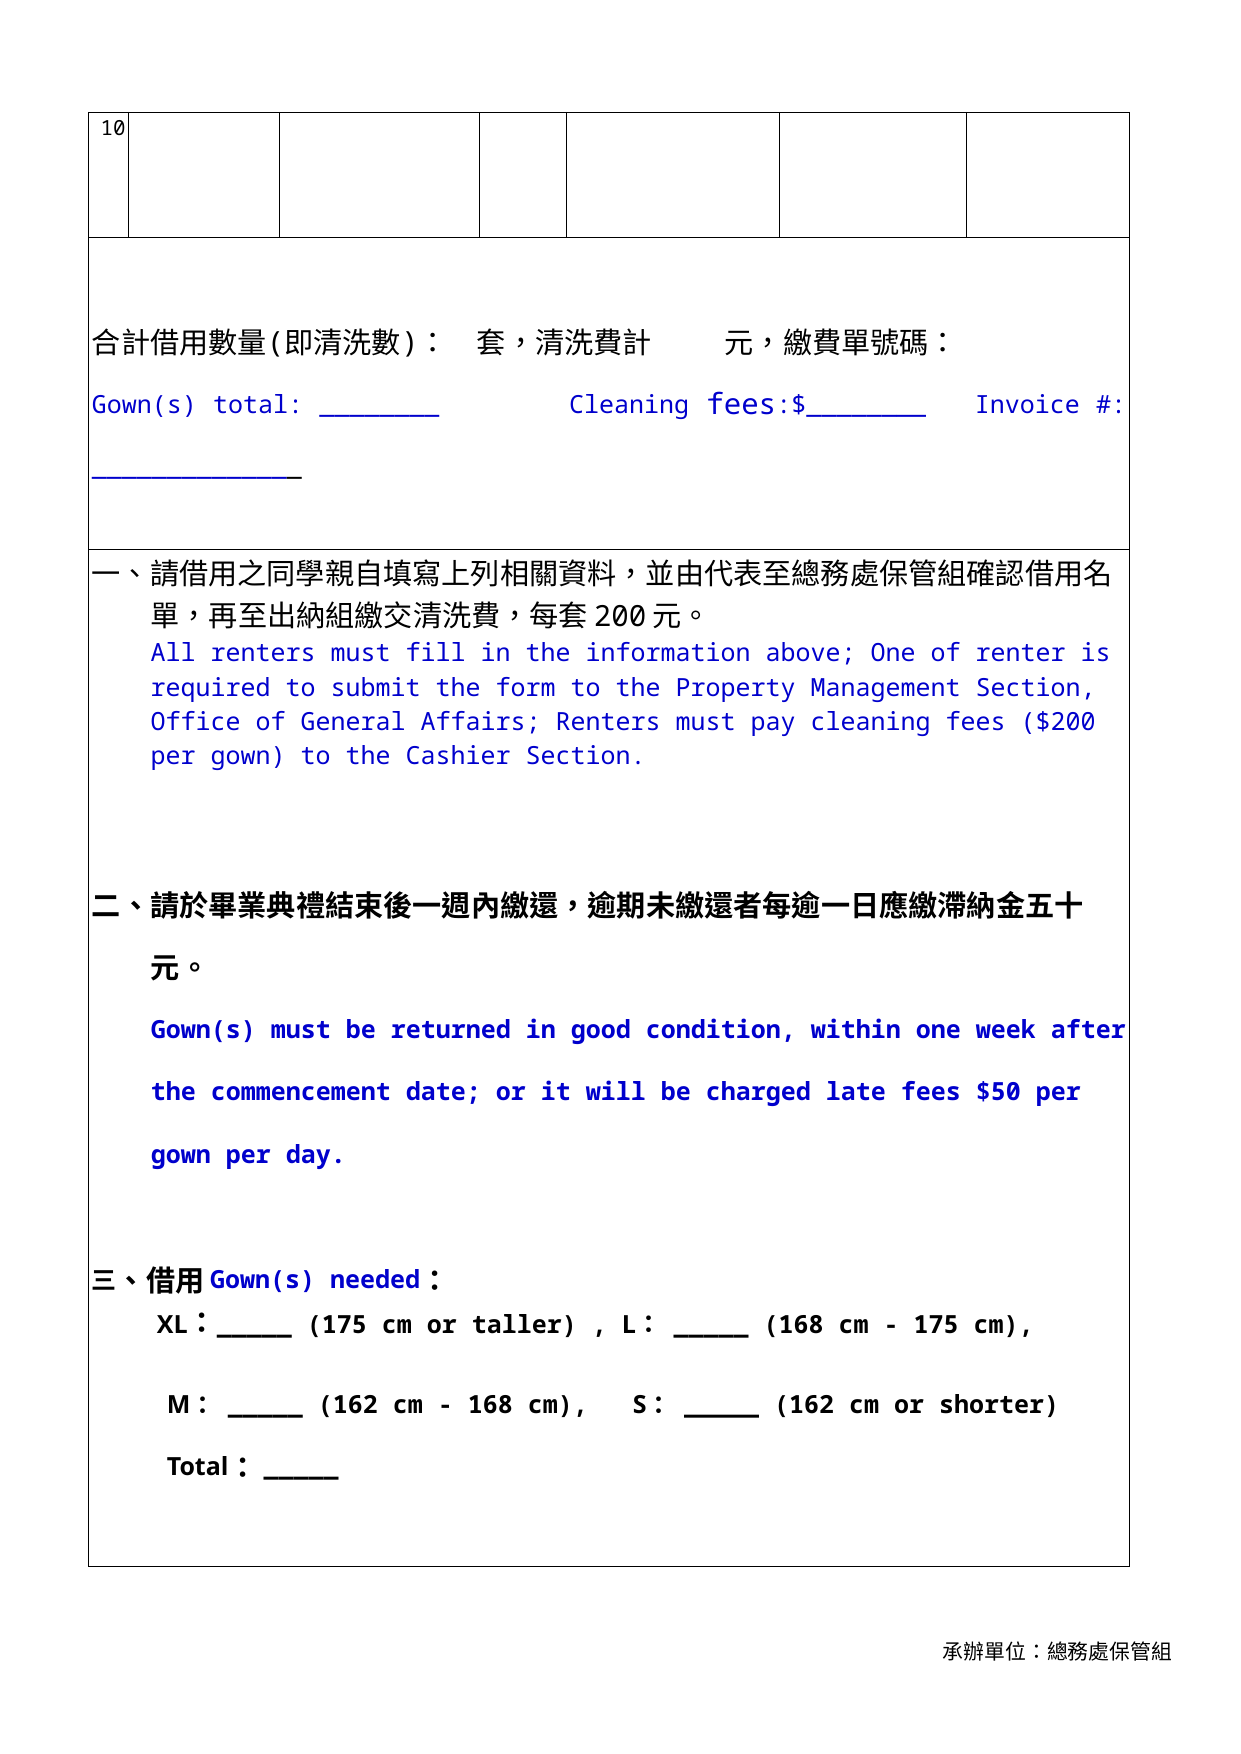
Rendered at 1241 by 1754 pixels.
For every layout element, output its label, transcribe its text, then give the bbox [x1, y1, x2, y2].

table_cell [480, 113, 566, 237]
table_cell 合計借用數量(即清洗數)： 套，清洗費計 元，繳費單號碼： Gown(s) total: ________ Cleaning fees:$________ Invoice #: ______________ [89, 238, 1129, 549]
table_cell [967, 113, 1129, 237]
table_cell 一、請借用之同學親自填寫上列相關資料，並由代表至總務處保管組確認借用名單，再至出納組繳交清洗費，每套200元。 All renters must fill in the information above; One of renter is required to submit the form to the Property Management Section, Office of General Affairs; Renters must pay cleaning fees ($200 per gown) to the Cashier Section. 二、請於畢業典禮結束後一週內繳還，逾期未繳還者每逾一日應繳滯納金五十元。 Gown(s) must be returned in good condition, within one week after the commencement date; or it will be charged late fees $50 per gown per day. 三、借用Gown(s) needed： XL：_____ (175 cm or taller) , L： _____ (168 cm - 175 cm), M： _____ (162 cm - 168 cm), S： _____ (162 cm or shorter) Total： _____ [89, 550, 1129, 1566]
table_cell 10 [89, 113, 128, 237]
table_cell [129, 113, 279, 237]
table_cell [280, 113, 479, 237]
table_cell [567, 113, 779, 237]
table_cell [780, 113, 966, 237]
